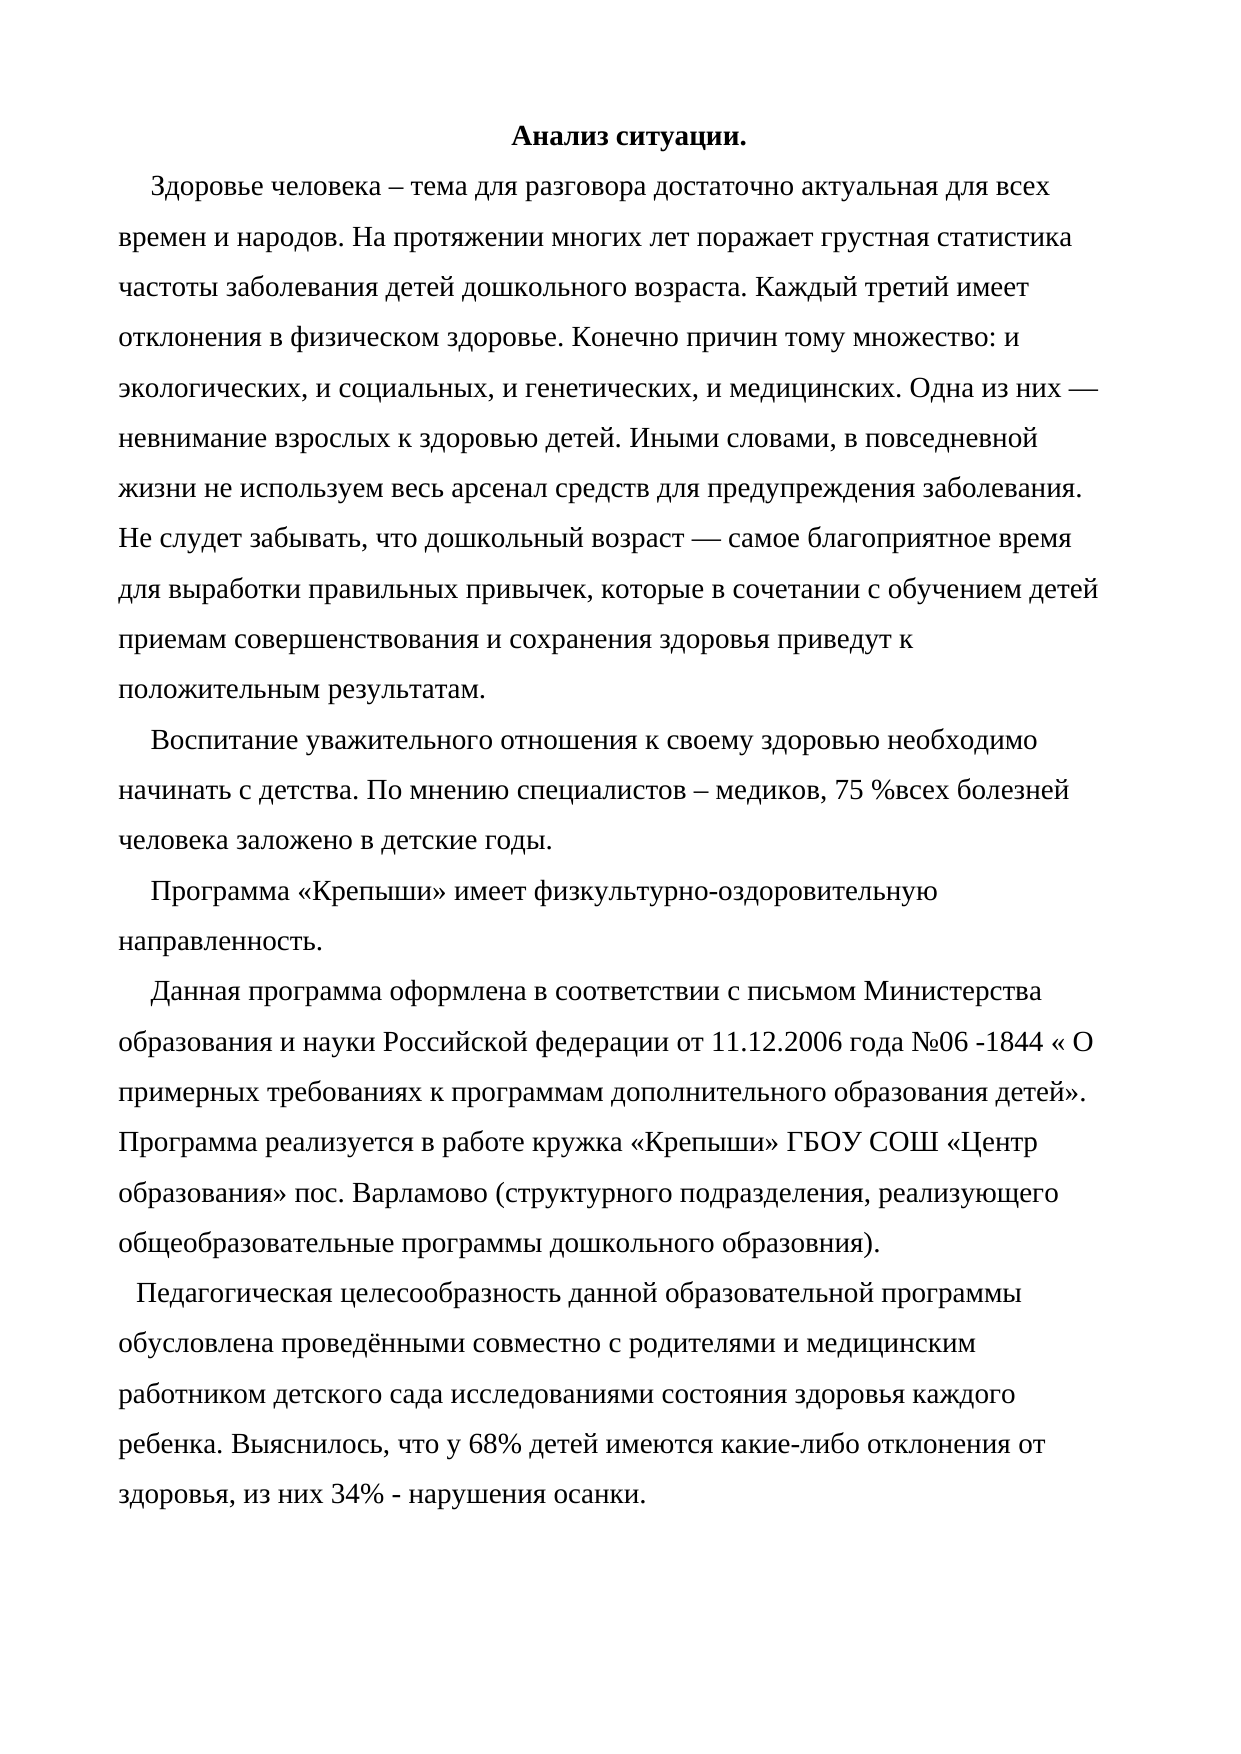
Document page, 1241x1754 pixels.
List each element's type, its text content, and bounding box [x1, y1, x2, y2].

text Программа «Крепыши» имеет физкультурно-оздоровительную направленность. [118, 873, 1122, 957]
text Данная программа оформлена в соответствии с письмом Министерства образования и науки Российской федерации от 11.12.2006 года №06 -1844 « О примерных требованиях к программам дополнительного образования детей». Программа реализуется в работе кружка «Крепыши» ГБОУ СОШ «Центр образования» пос. Варламово (структурного подразделения, реализующего общеобразовательные программы дошкольного образовния). [118, 973, 1122, 1258]
text Воспитание уважительного отношения к своему здоровью необходимо начинать с детства. По мнению специалистов – медиков, 75 %всех болезней человека заложено в детские годы. [118, 722, 1122, 856]
text Педагогическая целесообразность данной образовательной программы обусловлена проведёнными совместно с родителями и медицинским работником детского сада исследованиями состояния здоровья каждого ребенка. Выяснилось, что у 68% детей имеются какие-либо отклонения от здоровья, из них 34% - нарушения осанки. [118, 1275, 1122, 1510]
text Здоровье человека – тема для разговора достаточно актуальная для всех времен и народов. На протяжении многих лет поражает грустная статистика частоты заболевания детей дошкольного возраста. Каждый третий имеет отклонения в физическом здоровье. Конечно причин тому множество: и экологических, и социальных, и генетических, и медицинских. Одна из них — невнимание взрослых к здоровью детей. Иными словами, в повседневной жизни не используем весь арсенал средств для предупреждения заболевания. Не слудет забывать, что дошкольный возраст — самое благоприятное время для выработки правильных привычек, которые в сочетании с обучением детей приемам совершенствования и сохранения здоровья приведут к положительным результатам. [118, 168, 1122, 705]
text Анализ ситуации. [118, 118, 1122, 152]
